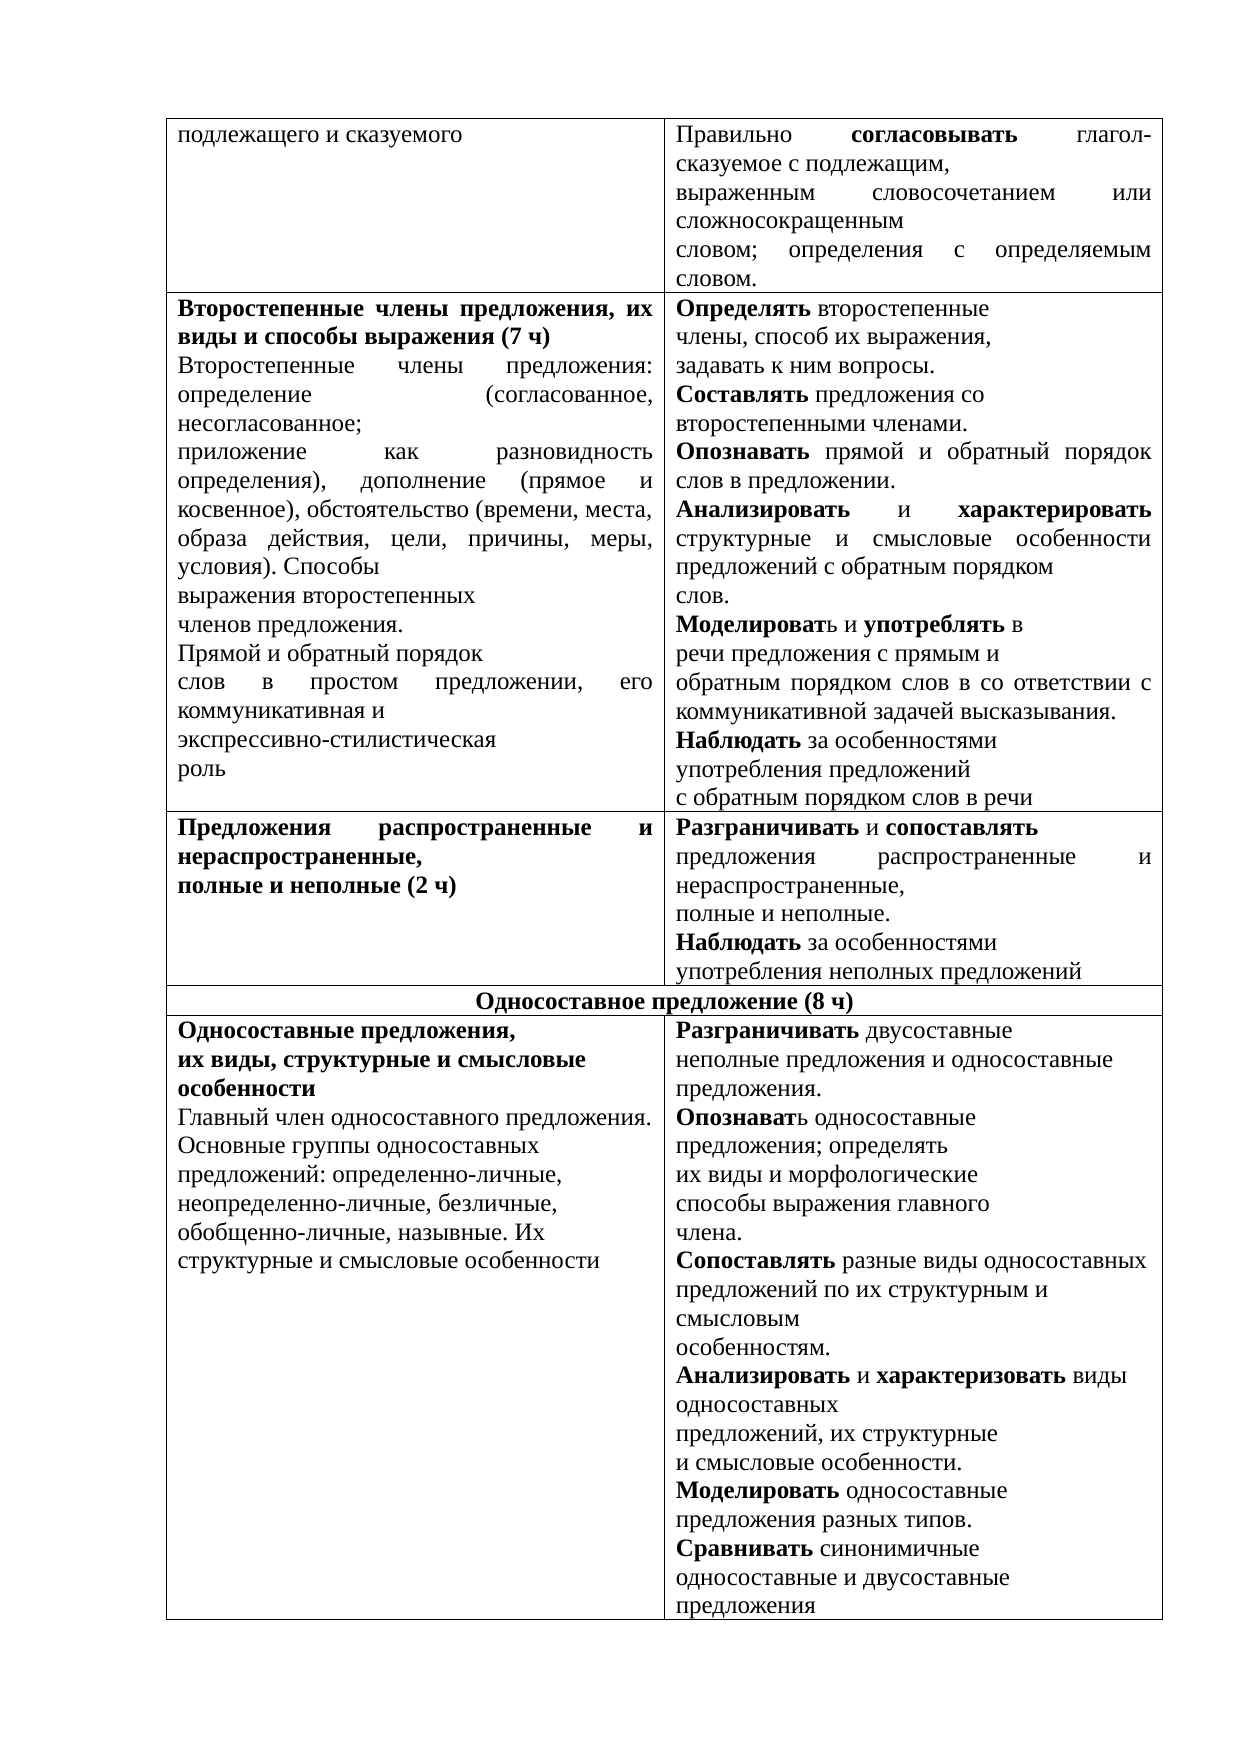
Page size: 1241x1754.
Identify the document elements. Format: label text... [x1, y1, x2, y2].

table_cell Односоставные предложения, их виды, структурные и смысловые особенности Главный член односоставного предложения. Основные группы односоставных предложений: определенно-личные, неопределенно-личные, безличные, обобщенно-личные, назывные. Их структурные и смысловые особенности [167, 1016, 664, 1619]
table_cell Второстепенные члены предложения, их виды и способы выражения (7 ч) Второстепенные члены предложения: определение (согласованное, несогласованное; приложение как разновидность определения), дополнение (прямое и косвенное), обстоятельство (времени, места, образа действия, цели, причины, меры, условия). Способы выражения второстепенных членов предложения. Прямой и обратный порядок слов в простом предложении, его коммуникативная и экспрессивно-стилистическая роль [167, 293, 664, 811]
table_cell подлежащего и сказуемого [167, 119, 664, 292]
table_cell Предложения распространенные и нераспространенные, полные и неполные (2 ч) [167, 812, 664, 985]
table_cell Правильно согласовывать глагол-сказуемое с подлежащим, выраженным словосочетанием или сложносокращенным словом; определения с определяемым словом. [665, 119, 1162, 292]
table_cell Разграничивать и сопоставлять предложения распространенные и нераспространенные, полные и неполные. Наблюдать за особенностями употребления неполных предложений [665, 812, 1162, 985]
table_cell Односоставное предложение (8 ч) [167, 986, 1162, 1014]
table_cell Определять второстепенные члены, способ их выражения, задавать к ним вопросы. Составлять предложения со второстепенными членами. Опознавать прямой и обратный порядок слов в предложении. Анализировать и характерировать структурные и смысловые особенности предложений с обратным порядком слов. Моделировать и употреблять в речи предложения с прямым и обратным порядком слов в со ответствии с коммуникативной задачей высказывания. Наблюдать за особенностями употребления предложений с обратным порядком слов в речи [665, 293, 1162, 811]
table_cell Разграничивать двусоставные неполные предложения и односоставные предложения. Опознавать односоставные предложения; определять их виды и морфологические способы выражения главного члена. Сопоставлять разные виды односоставных предложений по их структурным и смысловым особенностям. Анализировать и характеризовать виды односоставных предложений, их структурные и смысловые особенности. Моделировать односоставные предложения разных типов. Сравнивать синонимичные односоставные и двусоставные предложения [665, 1016, 1162, 1619]
